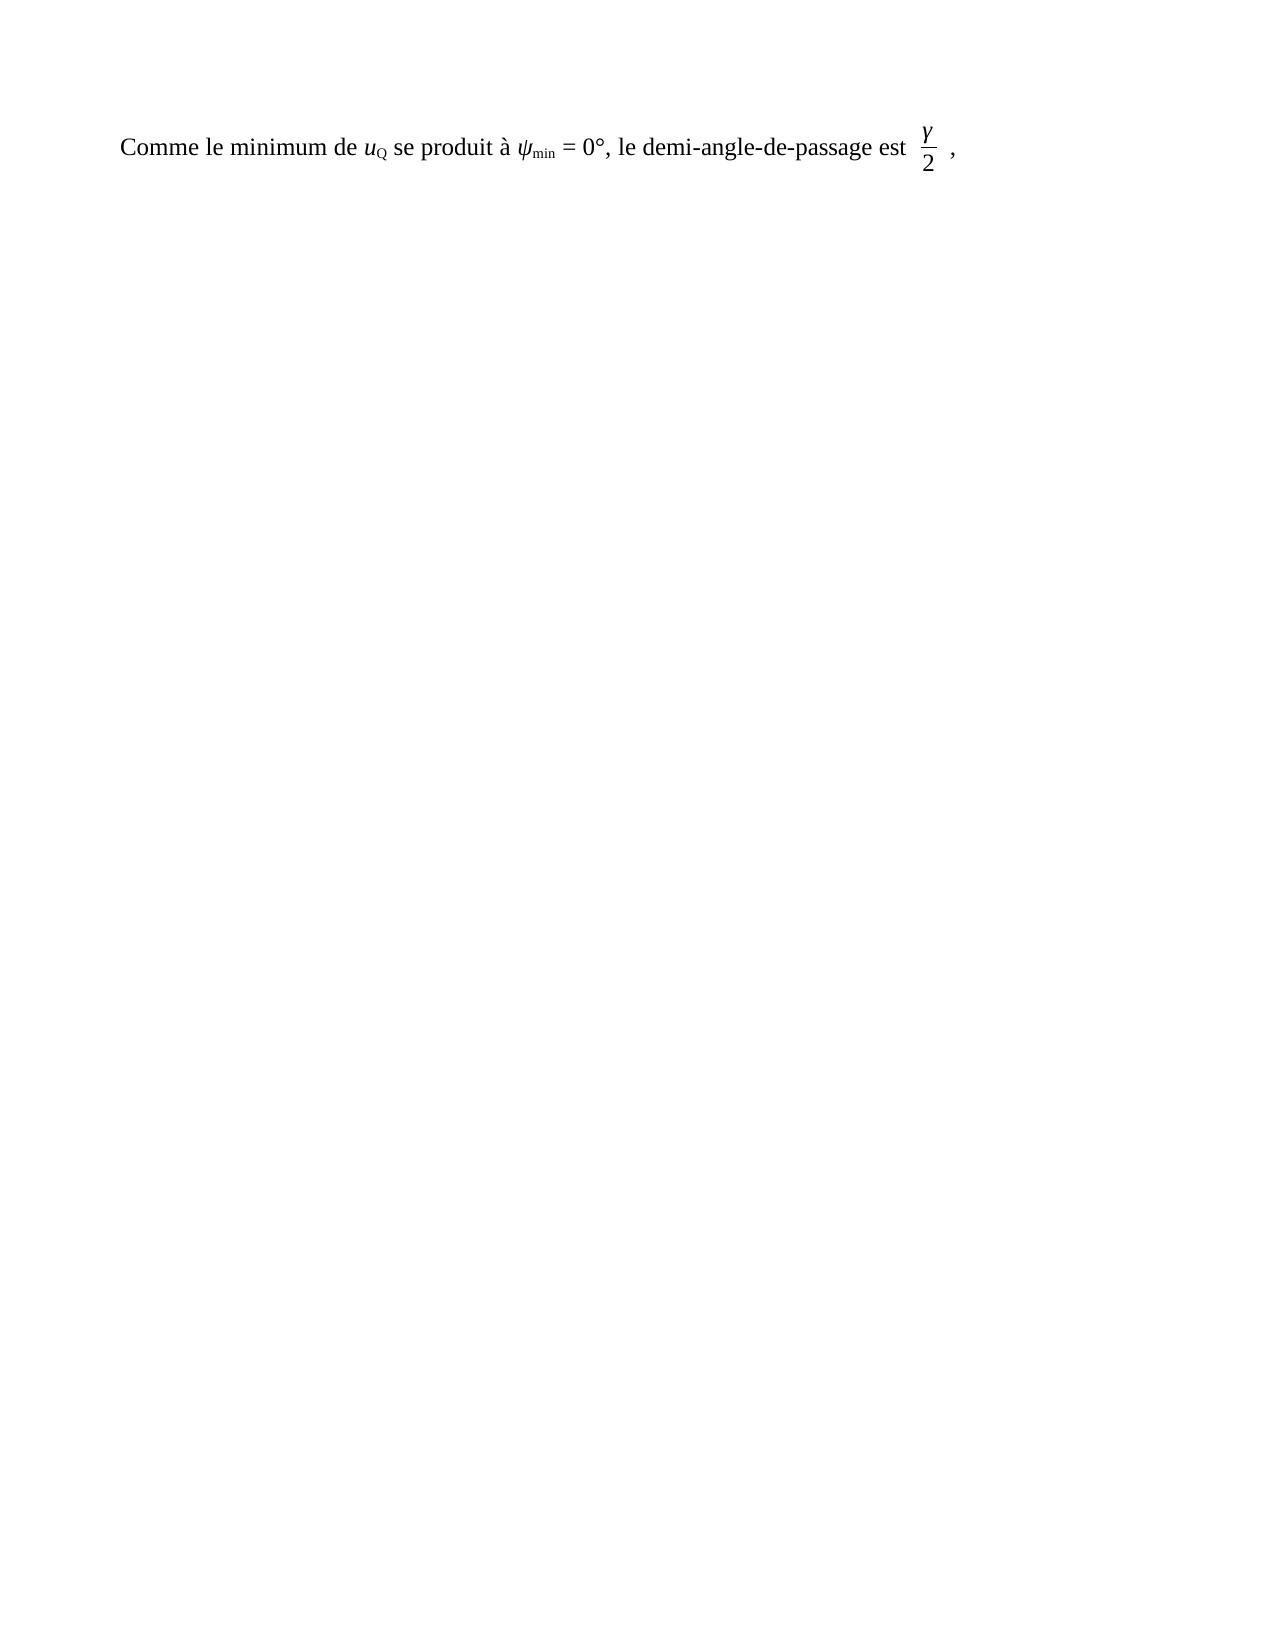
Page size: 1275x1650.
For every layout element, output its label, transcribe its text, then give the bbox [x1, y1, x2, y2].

text Comme le minimum de uQ se produit à ψmin = 0°, le demi-angle-de-passage est , [120, 117, 1200, 177]
